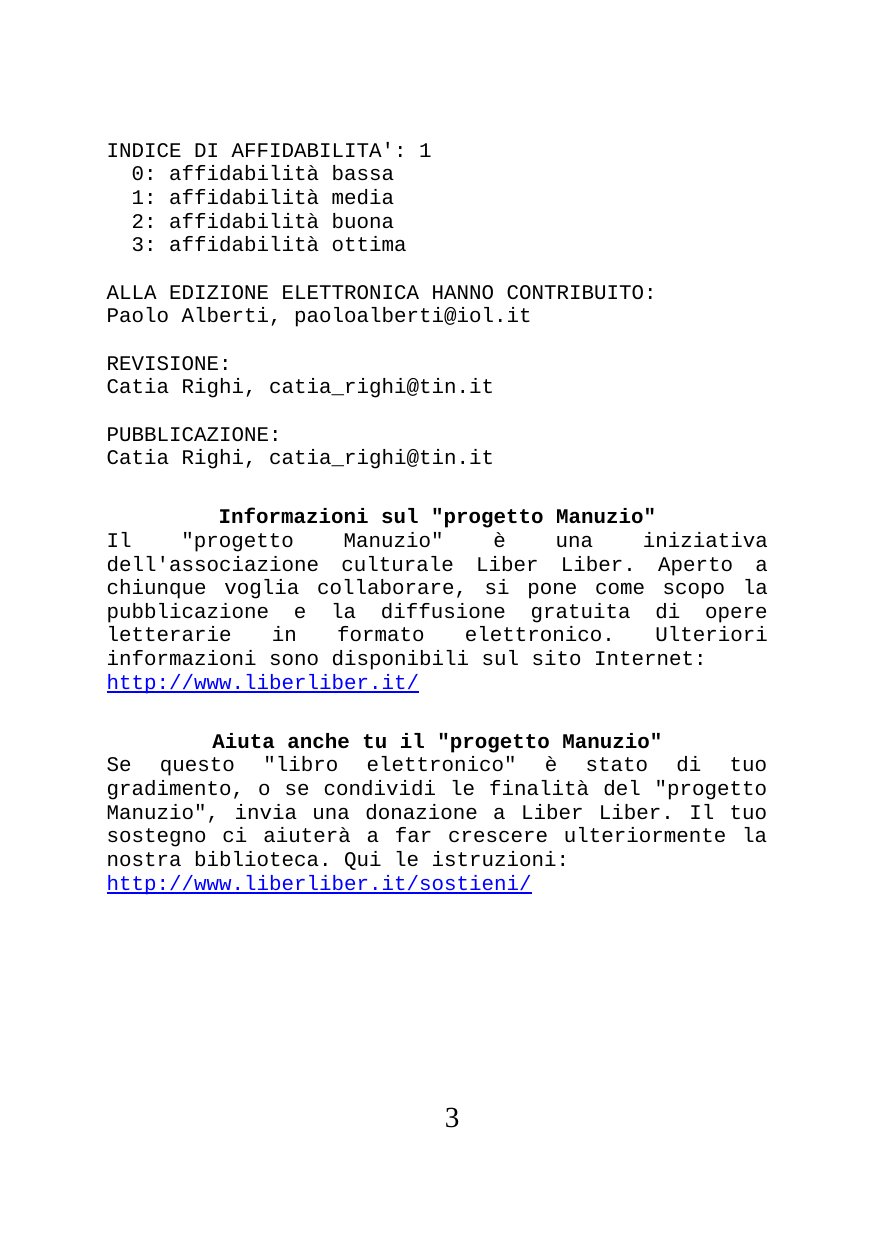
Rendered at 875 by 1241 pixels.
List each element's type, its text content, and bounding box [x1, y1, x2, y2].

text http://www.liberliber.it/ [106, 672, 768, 695]
text Il "progetto Manuzio" è una iniziativa dell'associazione culturale Liber Liber. Aperto a chiunque voglia collaborare, si pone come scopo la pubblicazione e la diffusione gratuita di opere letterarie in formato elettronico. Ulteriori informazioni sono disponibili sul sito Internet: [106, 530, 768, 672]
text Catia Righi, catia_righi@tin.it [106, 376, 768, 400]
text Aiuta anche tu il "progetto Manuzio" [106, 731, 768, 754]
text PUBBLICAZIONE: [106, 423, 768, 447]
text ALLA EDIZIONE ELETTRONICA HANNO CONTRIBUITO: [106, 282, 768, 305]
text INDICE DI AFFIDABILITA': 1 [106, 140, 768, 163]
text Informazioni sul "progetto Manuzio" [106, 506, 768, 530]
text Catia Righi, catia_righi@tin.it [106, 447, 768, 471]
text 3: affidabilità ottima [106, 234, 768, 258]
text 2: affidabilità buona [106, 211, 768, 234]
text 1: affidabilità media [106, 187, 768, 211]
text http://www.liberliber.it/sostieni/ [106, 873, 768, 896]
text 0: affidabilità bassa [106, 163, 768, 187]
text Se questo "libro elettronico" è stato di tuo gradimento, o se condividi le finalità del "progetto Manuzio", invia una donazione a Liber Liber. Il tuo sostegno ci aiuterà a far crescere ulteriormente la nostra biblioteca. Qui le istruzioni: [106, 754, 768, 873]
text REVISIONE: [106, 353, 768, 376]
text Paolo Alberti, paoloalberti@iol.it [106, 305, 768, 329]
